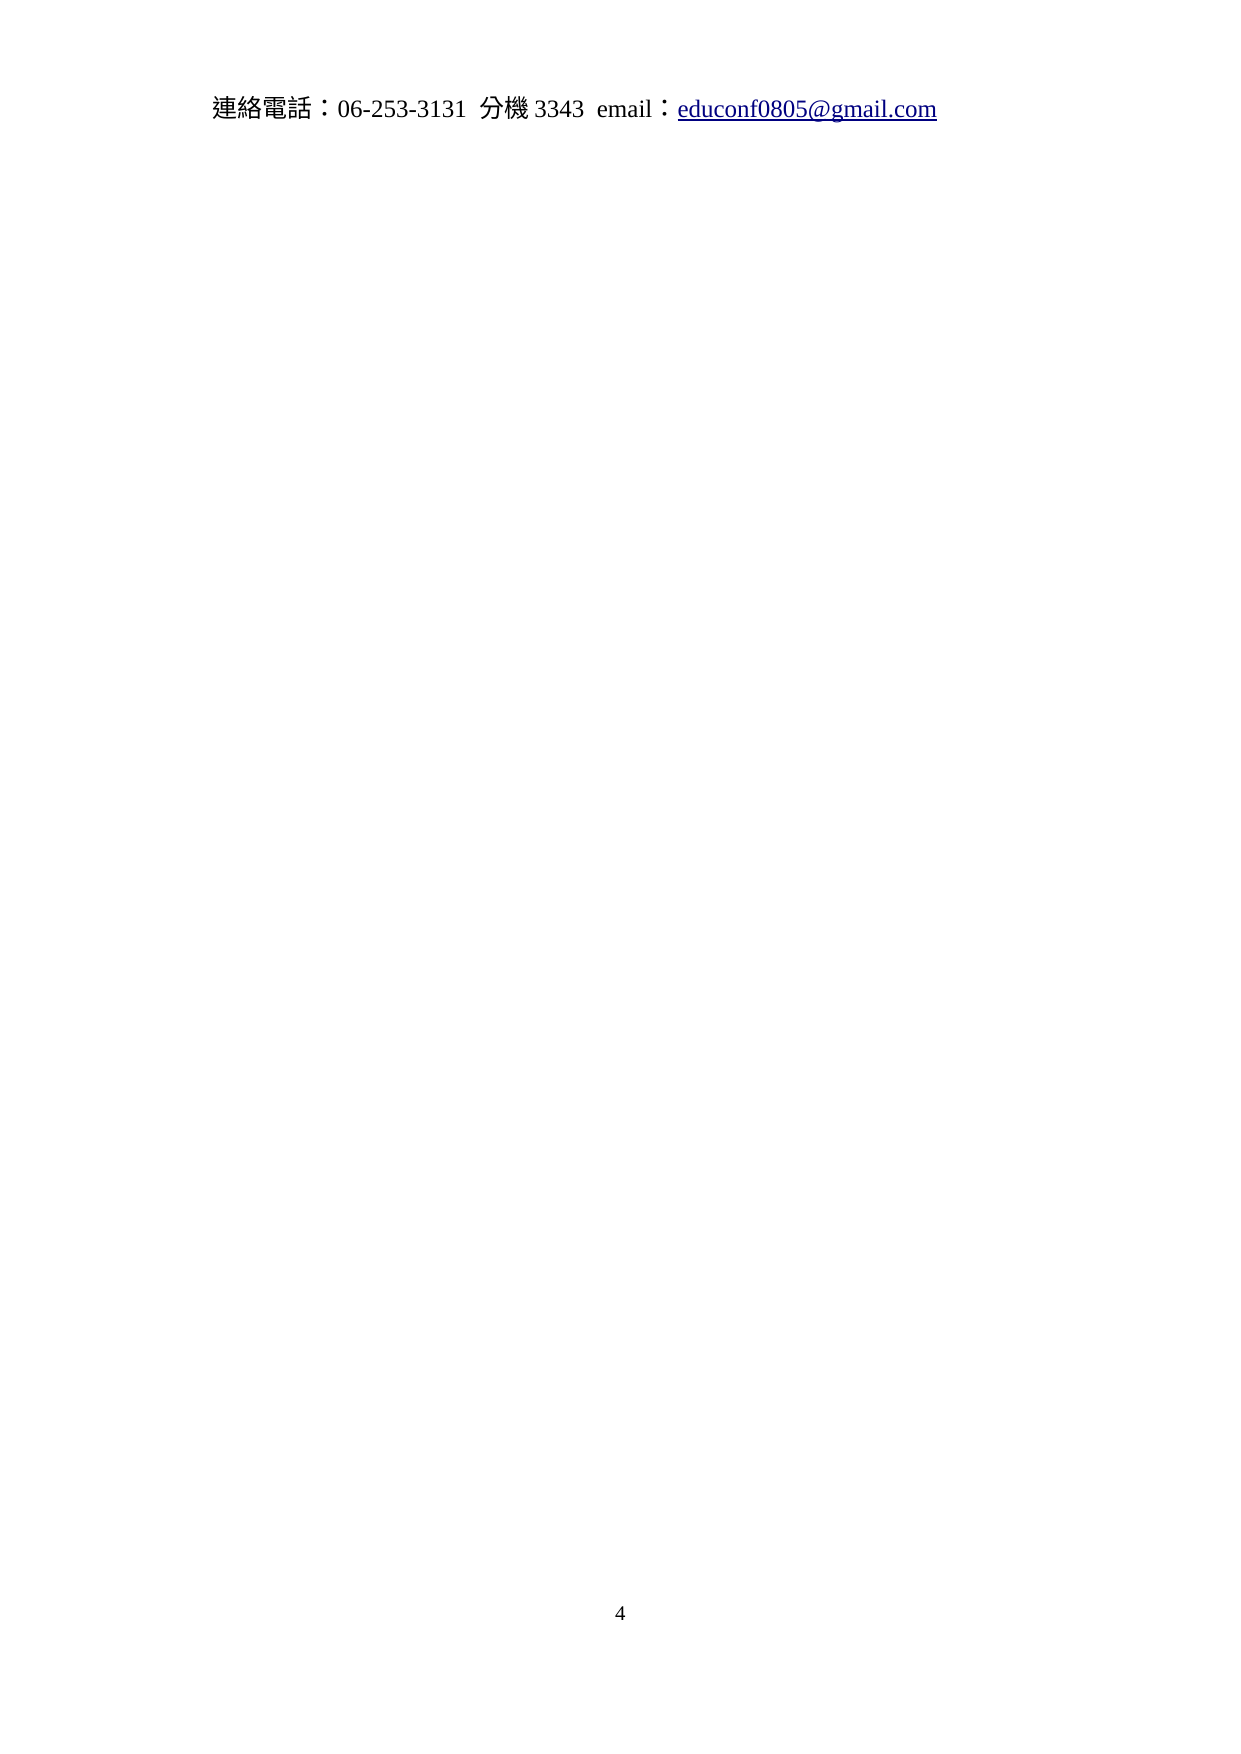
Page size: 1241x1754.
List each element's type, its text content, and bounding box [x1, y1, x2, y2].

text 連絡電話：06-253-3131 分機3343 email：educonf0805@gmail.com [200, 89, 1090, 125]
